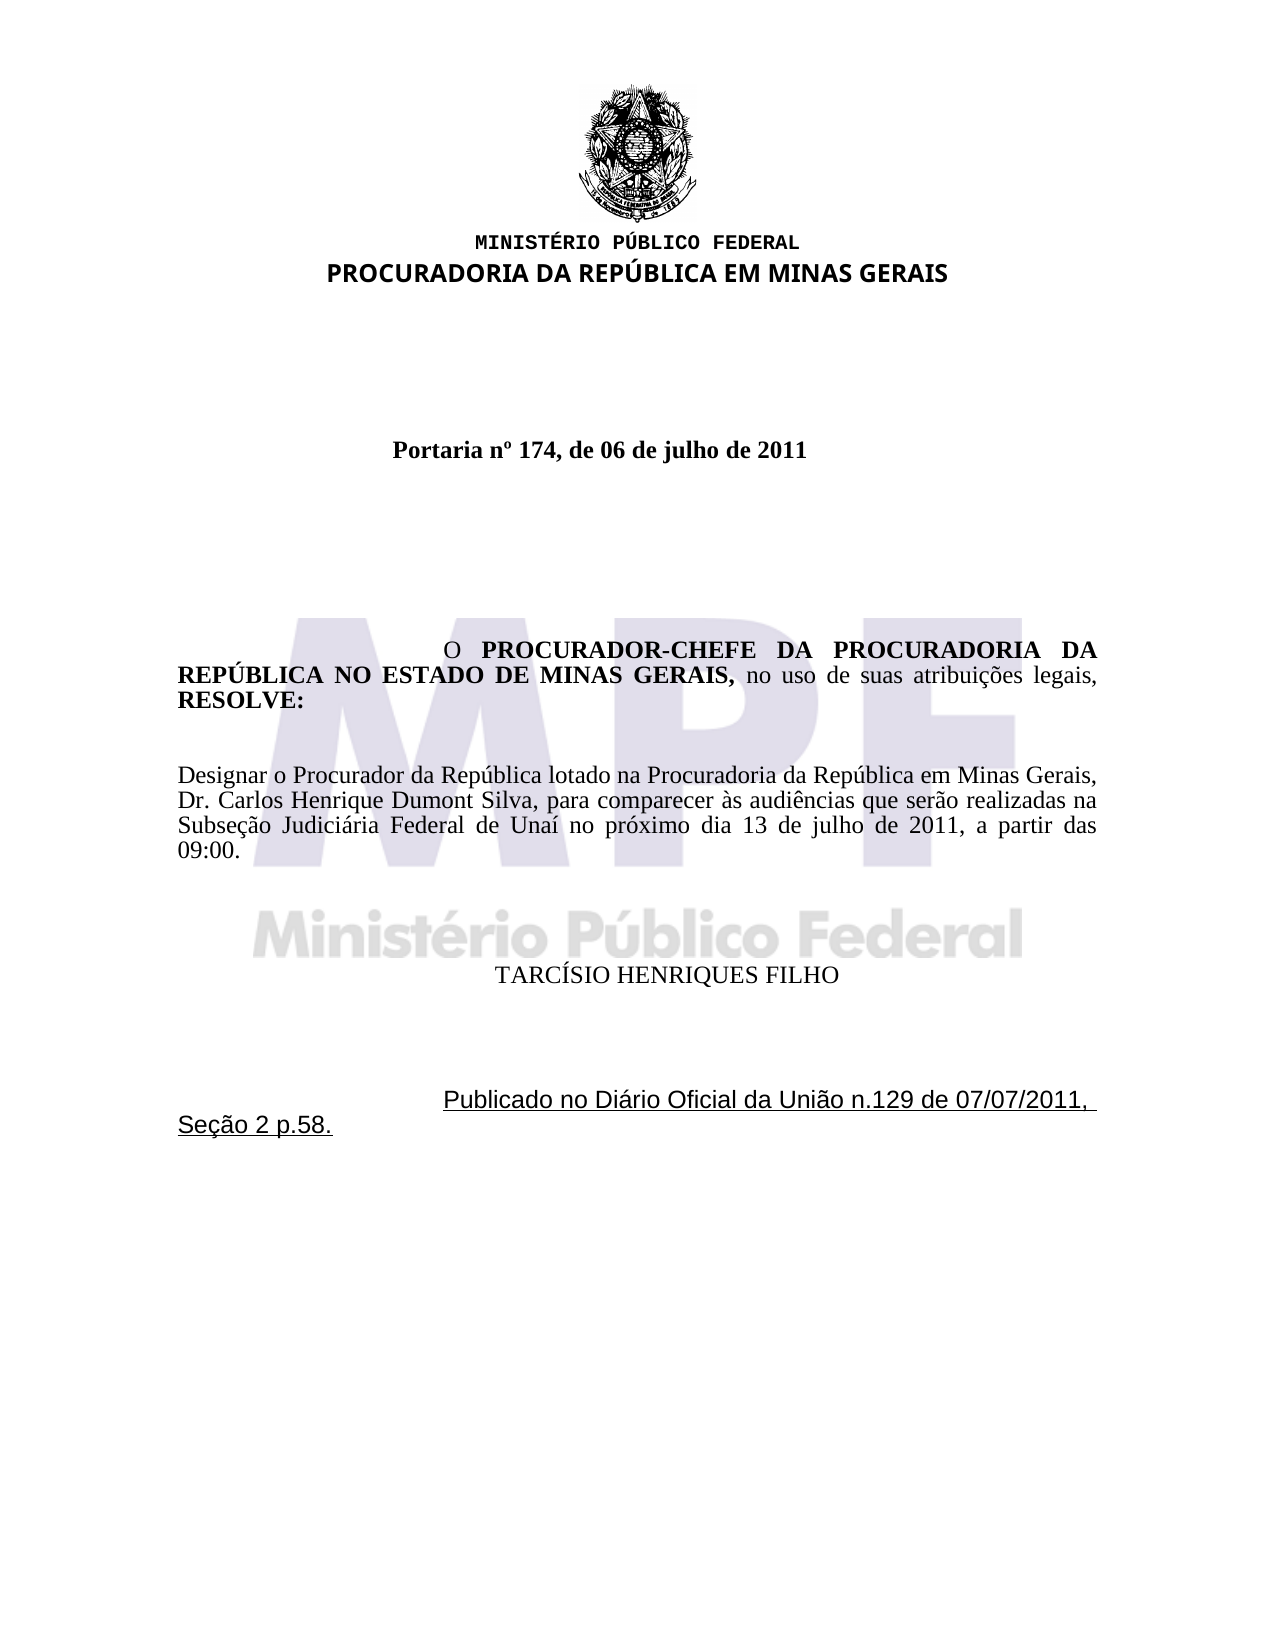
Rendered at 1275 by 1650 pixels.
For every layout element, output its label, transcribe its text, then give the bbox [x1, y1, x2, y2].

picture [253, 863, 1022, 959]
text TARCÍSIO HENRIQUES FILHO [177, 963, 1098, 988]
picture [253, 713, 1022, 763]
picture [578, 84, 697, 223]
text O PROCURADOR-CHEFE DA PROCURADORIA DA REPÚBLICA NO ESTADO DE MINAS GERAIS, no uso de suas atribuições legais, RESOLVE: [177, 638, 1098, 713]
text Designar o Procurador da República lotado na Procuradoria da República em Minas Gerais, Dr. Carlos Henrique Dumont Silva, para comparecer às audiências que serão realizadas na Subseção Judiciária Federal de Unaí no próximo dia 13 de julho de 2011, a partir das 09:00. [177, 763, 1098, 863]
picture [253, 618, 1022, 638]
text Portaria nº 174, de 06 de julho de 2011 [102, 438, 1098, 463]
text Publicado no Diário Oficial da União n.129 de 07/07/2011, Seção 2 p.58. [177, 1088, 1098, 1138]
